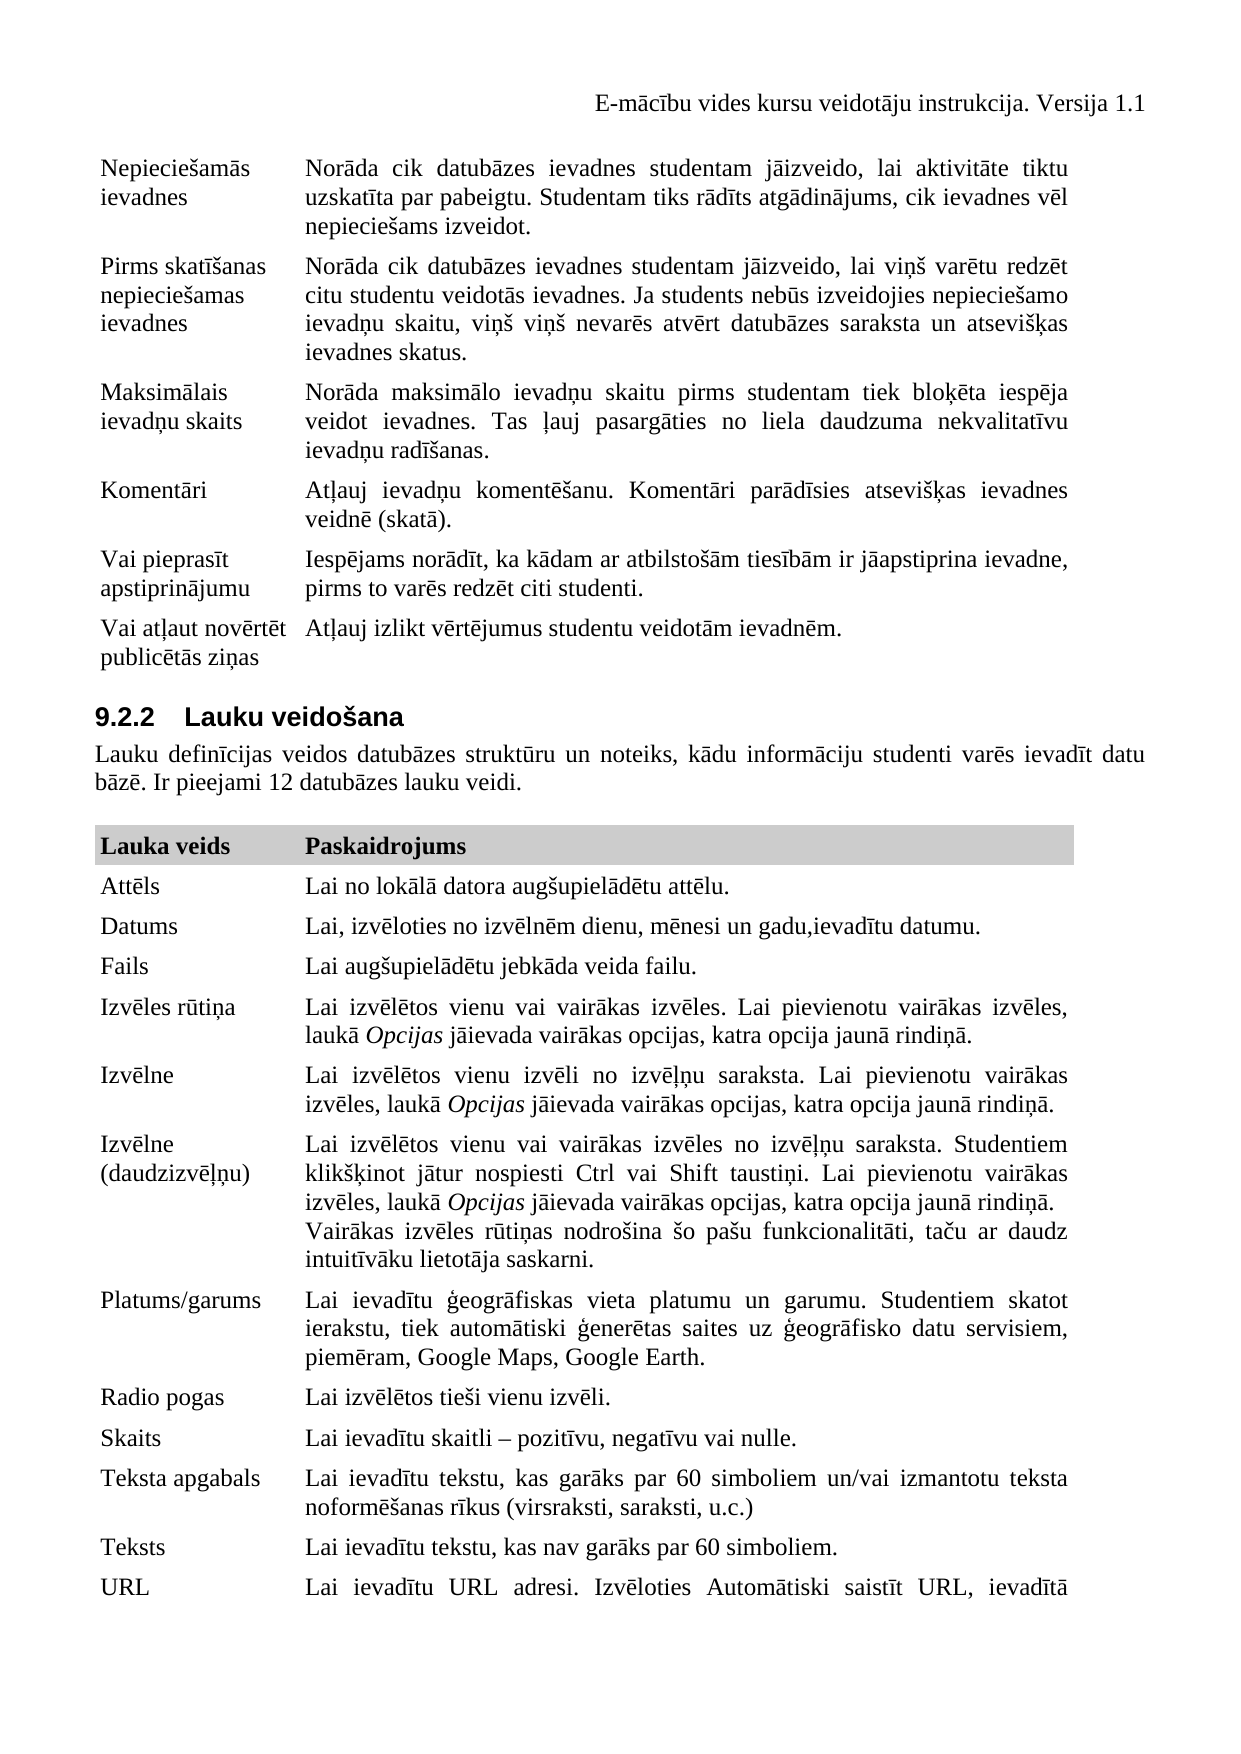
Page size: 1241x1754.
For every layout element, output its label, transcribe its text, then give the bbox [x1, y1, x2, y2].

table_cell Atļauj ievadņu komentēšanu. Komentāri parādīsies atsevišķas ievadnes veidnē (skatā). [299, 469, 1074, 538]
subtitle Lauku veidošana [94, 701, 1146, 732]
table_cell Izvēlne (daudzizvēļņu) [95, 1124, 299, 1279]
text Lauku definīcijas veidos datubāzes struktūru un noteiks, kādu informāciju studenti varēs ievadīt datu bāzē. Ir pieejami 12 datubāzes lauku veidi. [94, 739, 1146, 796]
table_cell Lai izvēlētos vienu vai vairākas izvēles no izvēļņu saraksta. Studentiem klikšķinot jātur nospiesti Ctrl vai Shift taustiņi. Lai pievienotu vairākas izvēles, laukā Opcijas jāievada vairākas opcijas, katra opcija jaunā rindiņā. Vairākas izvēles rūtiņas nodrošina šo pašu funkcionalitāti, taču ar daudz intuitīvāku lietotāja saskarni. [299, 1124, 1074, 1279]
table_cell Atļauj izlikt vērtējumus studentu veidotām ievadnēm. [299, 607, 1074, 676]
table_cell Maksimālais ievadņu skaits [95, 372, 299, 469]
table_cell Izvēlne [95, 1055, 299, 1124]
table_cell Vai atļaut novērtēt publicētās ziņas [95, 607, 299, 676]
table_cell Lai ievadītu URL adresi. Izvēloties Automātiski saistīt URL, ievadītā [299, 1566, 1074, 1606]
table_cell Nepieciešamās ievadnes [95, 148, 299, 245]
table_cell Komentāri [95, 469, 299, 538]
table_cell Lai augšupielādētu jebkāda veida failu. [299, 946, 1074, 986]
table_cell Skaits [95, 1417, 299, 1457]
table_cell Lai izvēlētos vienu izvēli no izvēļņu saraksta. Lai pievienotu vairākas izvēles, laukā Opcijas jāievada vairākas opcijas, katra opcija jaunā rindiņā. [299, 1055, 1074, 1124]
table_cell Platums/garums [95, 1279, 299, 1377]
table_cell Pirms skatīšanas nepieciešamas ievadnes [95, 245, 299, 372]
table_cell Norāda maksimālo ievadņu skaitu pirms studentam tiek bloķēta iespēja veidot ievadnes. Tas ļauj pasargāties no liela daudzuma nekvalitatīvu ievadņu radīšanas. [299, 372, 1074, 469]
table_header Paskaidrojums [299, 825, 1074, 865]
table_cell Lai ievadītu ģeogrāfiskas vieta platumu un garumu. Studentiem skatot ierakstu, tiek automātiski ģenerētas saites uz ģeogrāfisko datu servisiem, piemēram, Google Maps, Google Earth. [299, 1279, 1074, 1377]
table_cell Teksta apgabals [95, 1457, 299, 1526]
table_cell Lai no lokālā datora augšupielādētu attēlu. [299, 865, 1074, 905]
table_cell Datums [95, 905, 299, 946]
table_header Lauka veids [95, 825, 299, 865]
table_cell Vai pieprasīt apstiprinājumu [95, 538, 299, 607]
table_cell Lai ievadītu tekstu, kas garāks par 60 simboliem un/vai izmantotu teksta noformēšanas rīkus (virsraksti, saraksti, u.c.) [299, 1457, 1074, 1526]
table_cell Lai izvēlētos tieši vienu izvēli. [299, 1377, 1074, 1417]
table_cell Radio pogas [95, 1377, 299, 1417]
table_cell Norāda cik datubāzes ievadnes studentam jāizveido, lai aktivitāte tiktu uzskatīta par pabeigtu. Studentam tiks rādīts atgādinājums, cik ievadnes vēl nepieciešams izveidot. [299, 148, 1074, 245]
table_cell URL [95, 1566, 299, 1606]
table_cell Iespējams norādīt, ka kādam ar atbilstošām tiesībām ir jāapstiprina ievadne, pirms to varēs redzēt citi studenti. [299, 538, 1074, 607]
table_cell Norāda cik datubāzes ievadnes studentam jāizveido, lai viņš varētu redzēt citu studentu veidotās ievadnes. Ja students nebūs izveidojies nepieciešamo ievadņu skaitu, viņš viņš nevarēs atvērt datubāzes saraksta un atsevišķas ievadnes skatus. [299, 245, 1074, 372]
table_cell Attēls [95, 865, 299, 905]
table_cell Izvēles rūtiņa [95, 986, 299, 1055]
table_cell Lai, izvēloties no izvēlnēm dienu, mēnesi un gadu,ievadītu datumu. [299, 905, 1074, 946]
table_cell Lai ievadītu tekstu, kas nav garāks par 60 simboliem. [299, 1526, 1074, 1566]
table_cell Lai ievadītu skaitli – pozitīvu, negatīvu vai nulle. [299, 1417, 1074, 1457]
table_cell Fails [95, 946, 299, 986]
table_cell Lai izvēlētos vienu vai vairākas izvēles. Lai pievienotu vairākas izvēles, laukā Opcijas jāievada vairākas opcijas, katra opcija jaunā rindiņā. [299, 986, 1074, 1055]
table_cell Teksts [95, 1526, 299, 1566]
